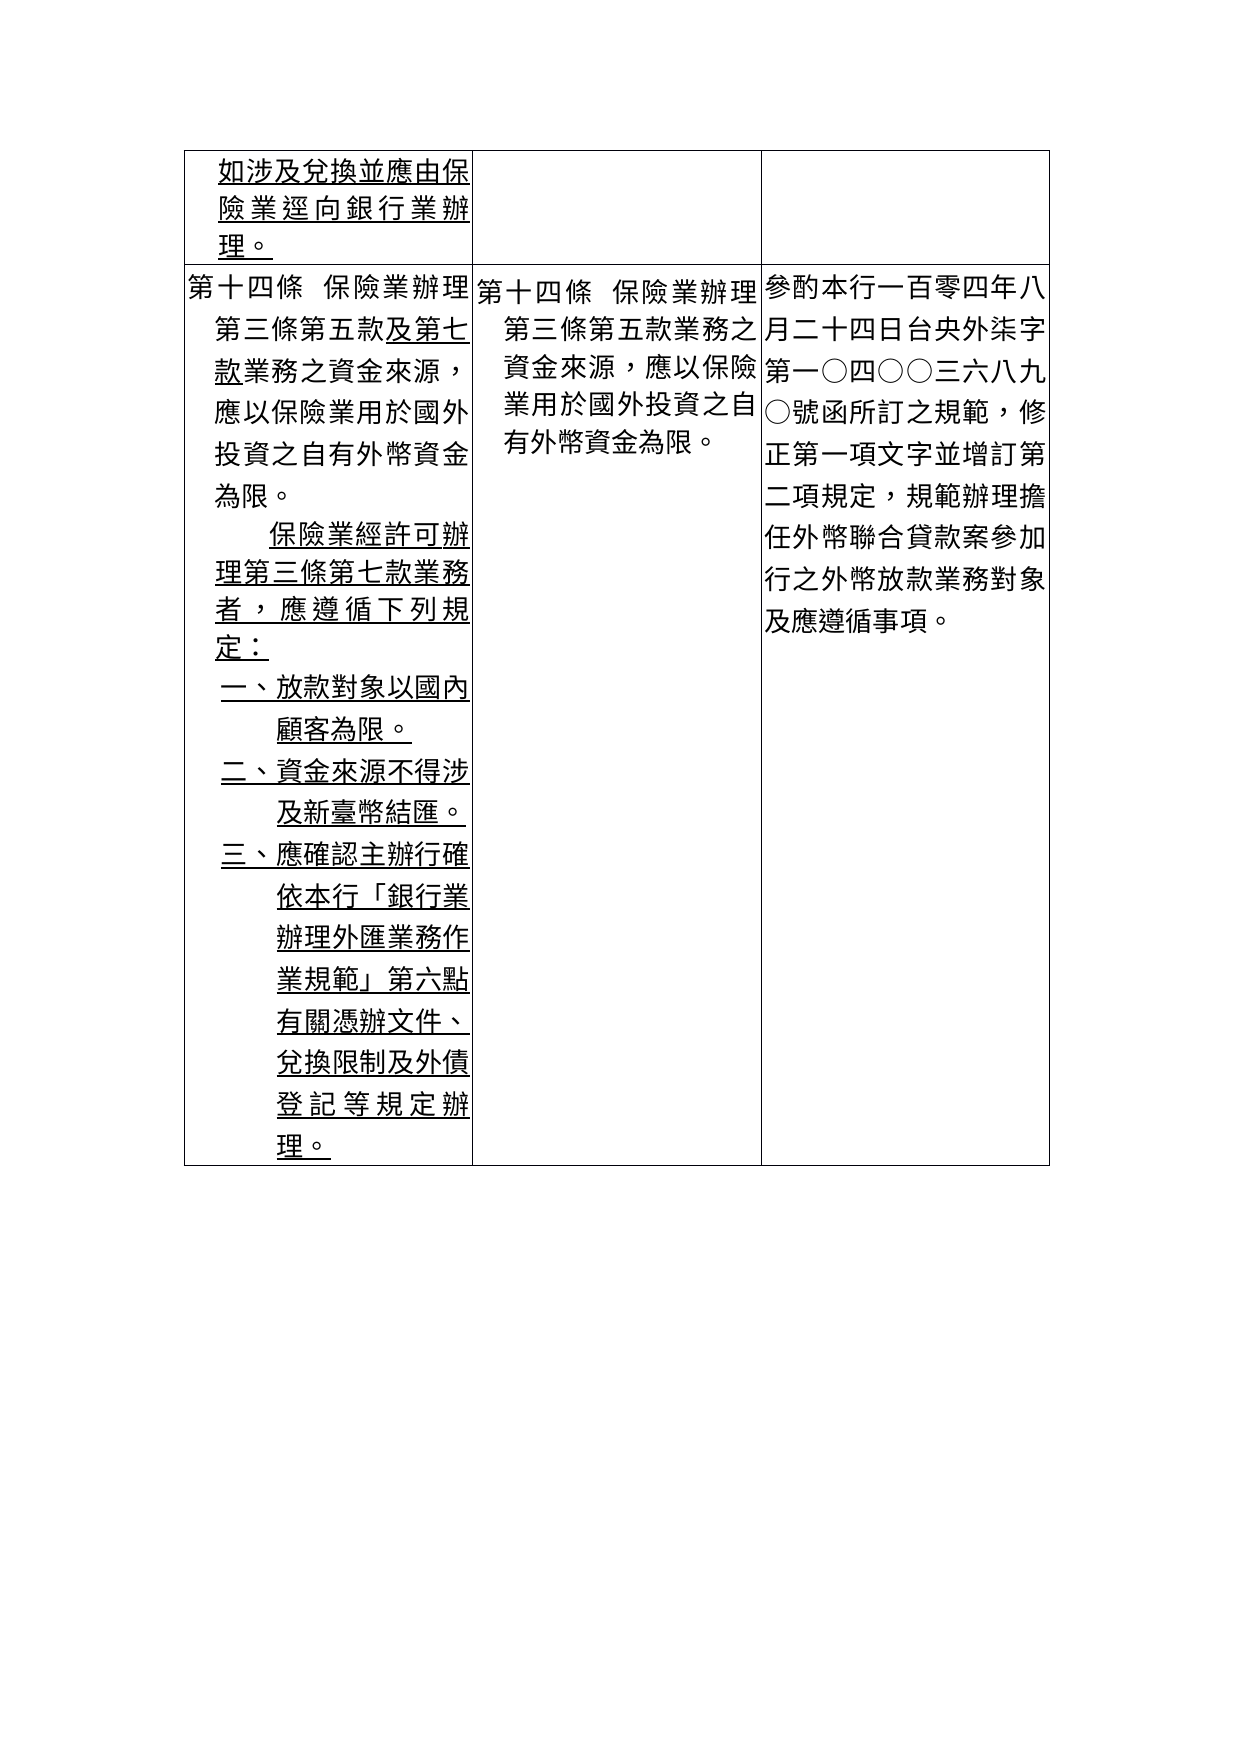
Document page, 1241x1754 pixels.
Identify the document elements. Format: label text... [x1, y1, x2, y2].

table_cell 第十四條 保險業辦理第三條第五款及第七款業務之資金來源，應以保險業用於國外投資之自有外幣資金為限。 保險業經許可辦理第三條第七款業務者，應遵循下列規定： 一、放款對象以國內顧客為限。 二、資金來源不得涉及新臺幣結匯。 三、應確認主辦行確依本行「銀行業辦理外匯業務作業規範」第六點有關憑辦文件、兌換限制及外債登記等規定辦理。 [185, 265, 472, 1164]
table_cell 參酌本行一百零四年八月二十四日台央外柒字第一○四○○三六八九○號函所訂之規範，修正第一項文字並增訂第二項規定，規範辦理擔任外幣聯合貸款案參加行之外幣放款業務對象及應遵循事項。 [762, 265, 1049, 1164]
table_cell 如涉及兌換並應由保險業逕向銀行業辦理。 [185, 151, 472, 263]
table_cell [473, 151, 761, 263]
table_cell [762, 151, 1049, 263]
table_cell 第十四條 保險業辦理第三條第五款業務之資金來源，應以保險業用於國外投資之自有外幣資金為限。 [473, 265, 761, 1164]
